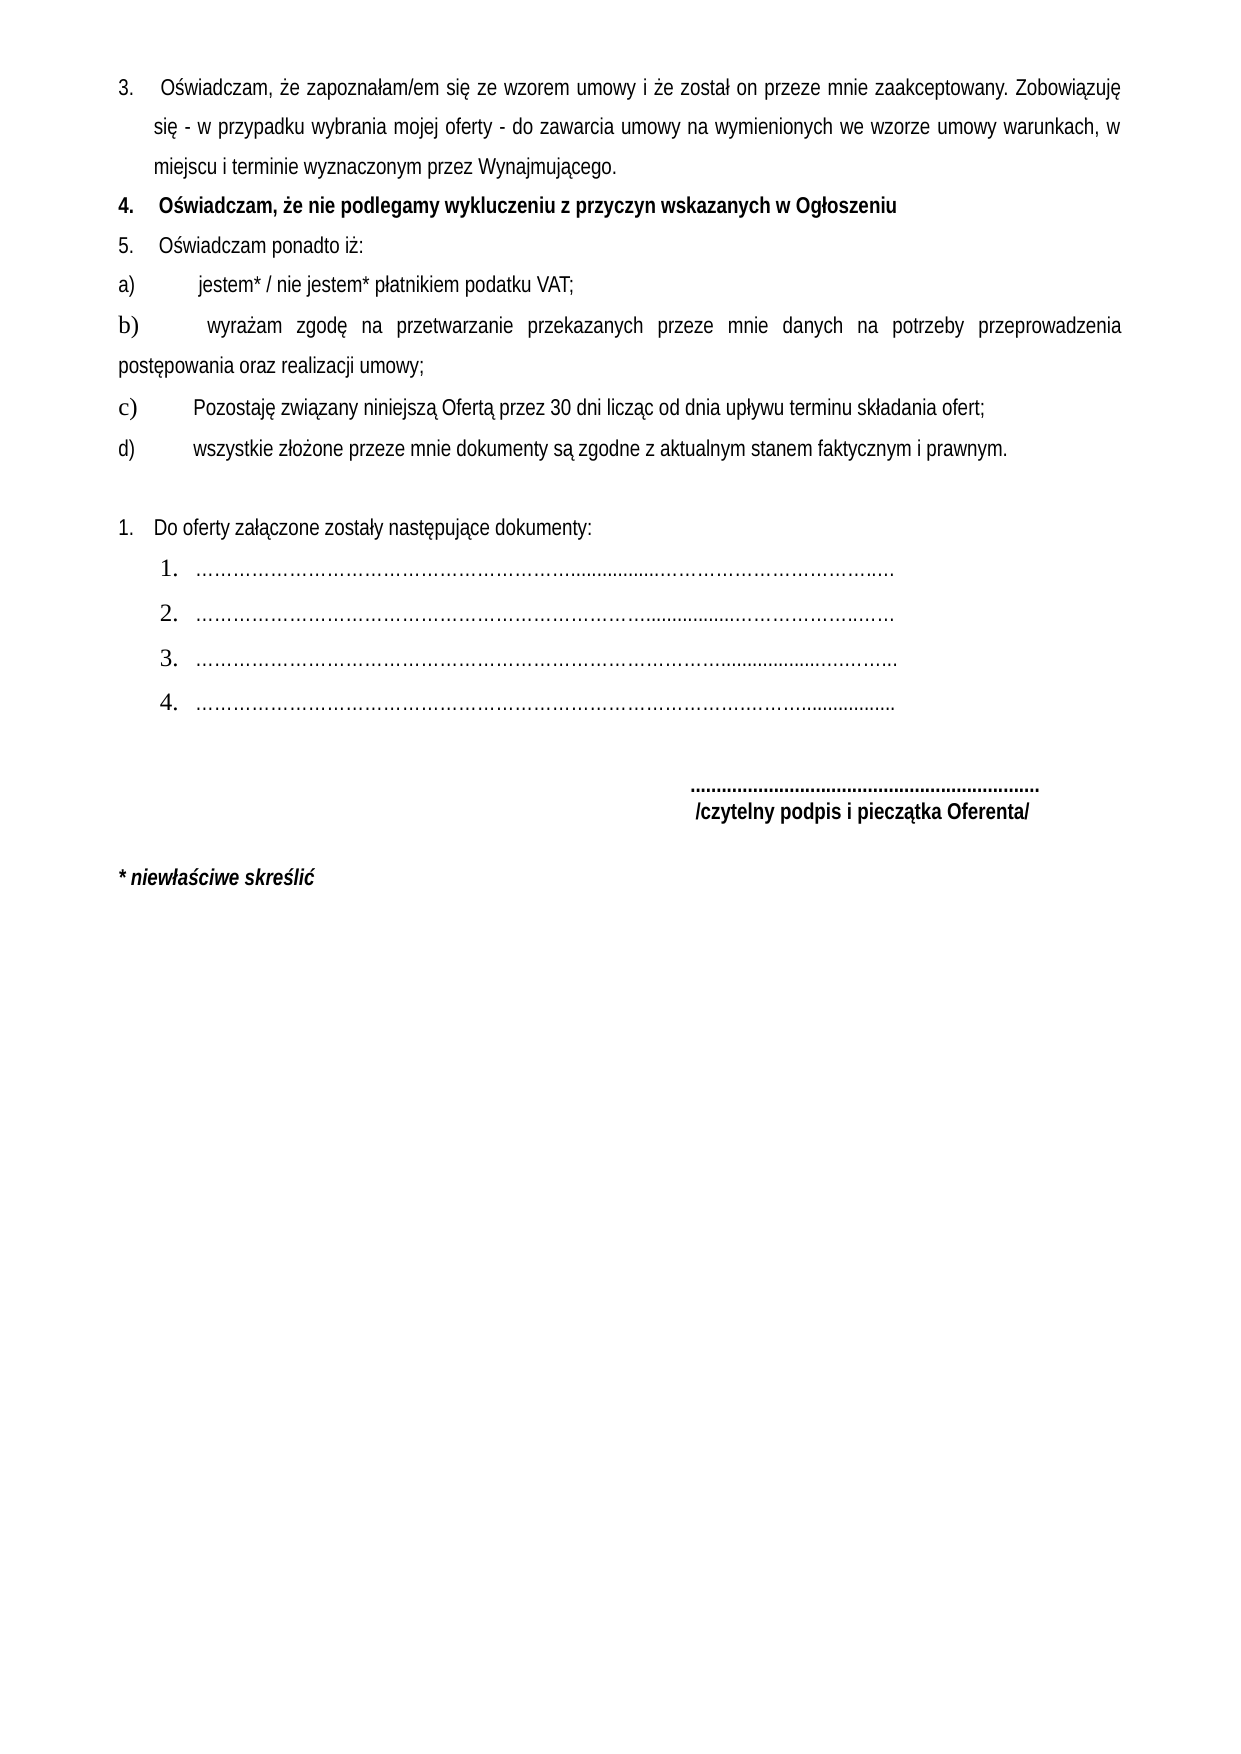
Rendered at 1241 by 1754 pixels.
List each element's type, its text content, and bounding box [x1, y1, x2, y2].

list wszystkie złożone przeze mnie dokumenty są zgodne z aktualnym stanem faktycznym i prawnym. [118, 435, 1122, 461]
list ……………………………………………………………….................………………..…… [159, 598, 1122, 627]
list …………………………………………………….................……………………………..… [159, 553, 1122, 582]
list Pozostaję związany niniejszą Ofertą przez 30 dni licząc od dnia upływu terminu składania ofert; [118, 392, 1122, 421]
list Do oferty załączone zostały następujące dokumenty: [118, 514, 1122, 540]
list Oświadczam, że nie podlegamy wykluczeniu z przyczyn wskazanych w Ogłoszeniu [118, 192, 1122, 218]
list Oświadczam, że zapoznałam/em się ze wzorem umowy i że został on przeze mnie zaakceptowany. Zobowiązuję się - w przypadku wybrania mojej oferty - do zawarcia umowy na wymienionych we wzorze umowy warunkach, w miejscu i terminie wyznaczonym przez Wynajmującego. [118, 74, 1122, 179]
list Oświadczam ponadto iż: [118, 232, 1122, 258]
text /czytelny podpis i pieczątka Oferenta/ [118, 798, 1122, 824]
text ................................................................... [118, 771, 1122, 798]
list wyrażam zgodę na przetwarzanie przekazanych przeze mnie danych na potrzeby przeprowadzenia postępowania oraz realizacji umowy; [118, 311, 1122, 379]
list …………………………………………………………………………...................….……... [159, 643, 1122, 671]
list …………………………………………………………………………….……….................. [159, 687, 1122, 716]
list jestem* / nie jestem* płatnikiem podatku VAT; [118, 271, 1122, 297]
text * niewłaściwe skreślić [118, 863, 1122, 890]
